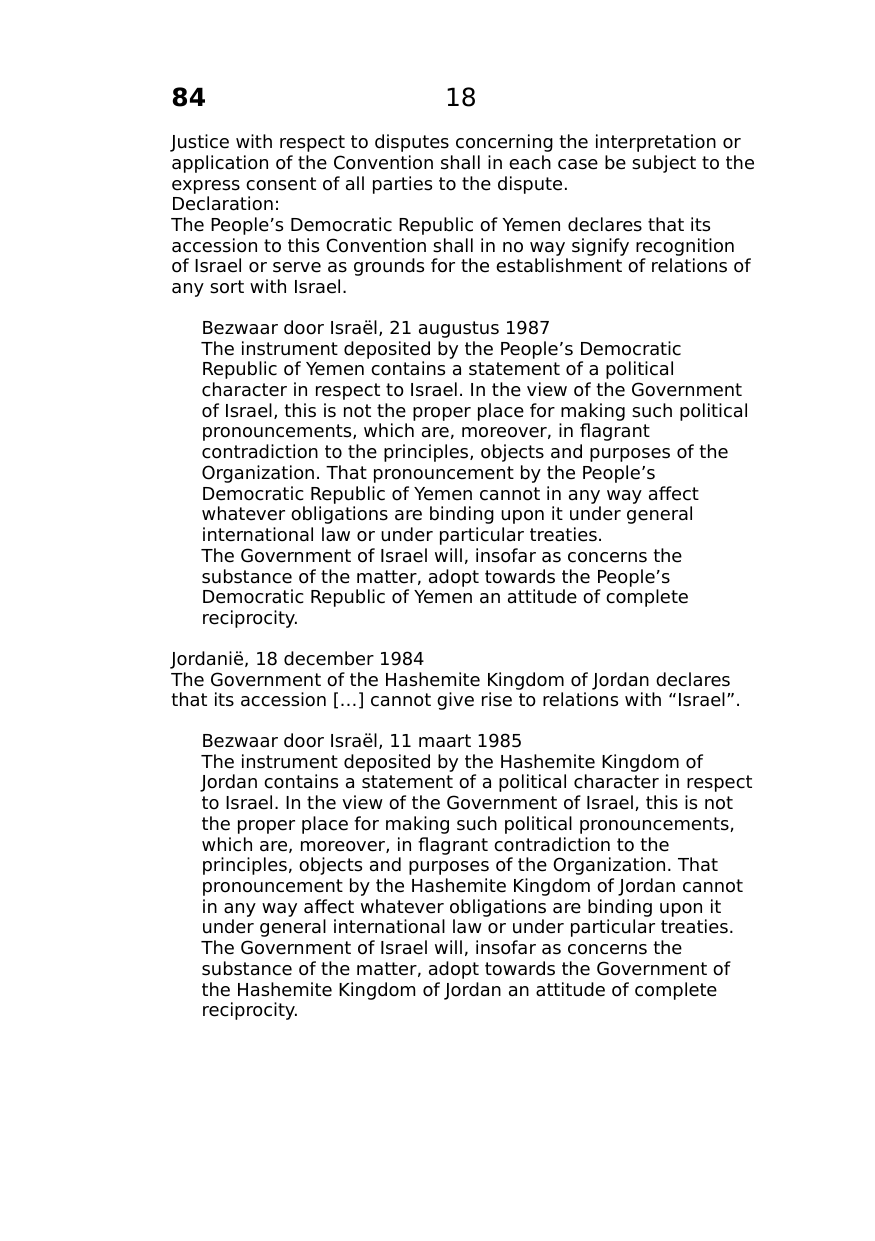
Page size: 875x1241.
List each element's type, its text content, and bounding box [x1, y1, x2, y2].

text The Government of Israel will, insofar as concerns the substance of the matter, adopt towards the People’s Democratic Republic of Yemen an attitude of complete reciprocity. [201, 546, 756, 629]
text Declaration: [171, 194, 756, 215]
text Bezwaar door Israël, 21 augustus 1987 [201, 318, 756, 338]
text Jordanië, 18 december 1984 [171, 649, 756, 669]
text Justice with respect to disputes concerning the interpretation or application of the Convention shall in each case be subject to the express consent of all parties to the dispute. [171, 132, 756, 194]
text The People’s Democratic Republic of Yemen declares that its accession to this Convention shall in no way signify recognition of Israel or serve as grounds for the establishment of relations of any sort with Israel. [171, 215, 756, 298]
text Bezwaar door Israël, 11 maart 1985 [201, 731, 756, 752]
text The Government of Israel will, insofar as concerns the substance of the matter, adopt towards the Government of the Hashemite Kingdom of Jordan an attitude of complete reciprocity. [201, 938, 756, 1021]
text The Government of the Hashemite Kingdom of Jordan declares that its accession […] cannot give rise to relations with “Israel”. [171, 669, 756, 711]
text The instrument deposited by the People’s Democratic Republic of Yemen contains a statement of a political character in respect to Israel. In the view of the Government of Israel, this is not the proper place for making such political pronouncements, which are, moreover, in flagrant contradiction to the principles, objects and purposes of the Organization. That pronouncement by the People’s Democratic Republic of Yemen cannot in any way affect whatever obligations are binding upon it under general international law or under particular treaties. [201, 338, 756, 546]
text The instrument deposited by the Hashemite Kingdom of Jordan contains a statement of a political character in respect to Israel. In the view of the Government of Israel, this is not the proper place for making such political pronouncements, which are, moreover, in flagrant contradiction to the principles, objects and purposes of the Organization. That pronouncement by the Hashemite Kingdom of Jordan cannot in any way affect whatever obligations are binding upon it under general international law or under particular treaties. [201, 752, 756, 938]
